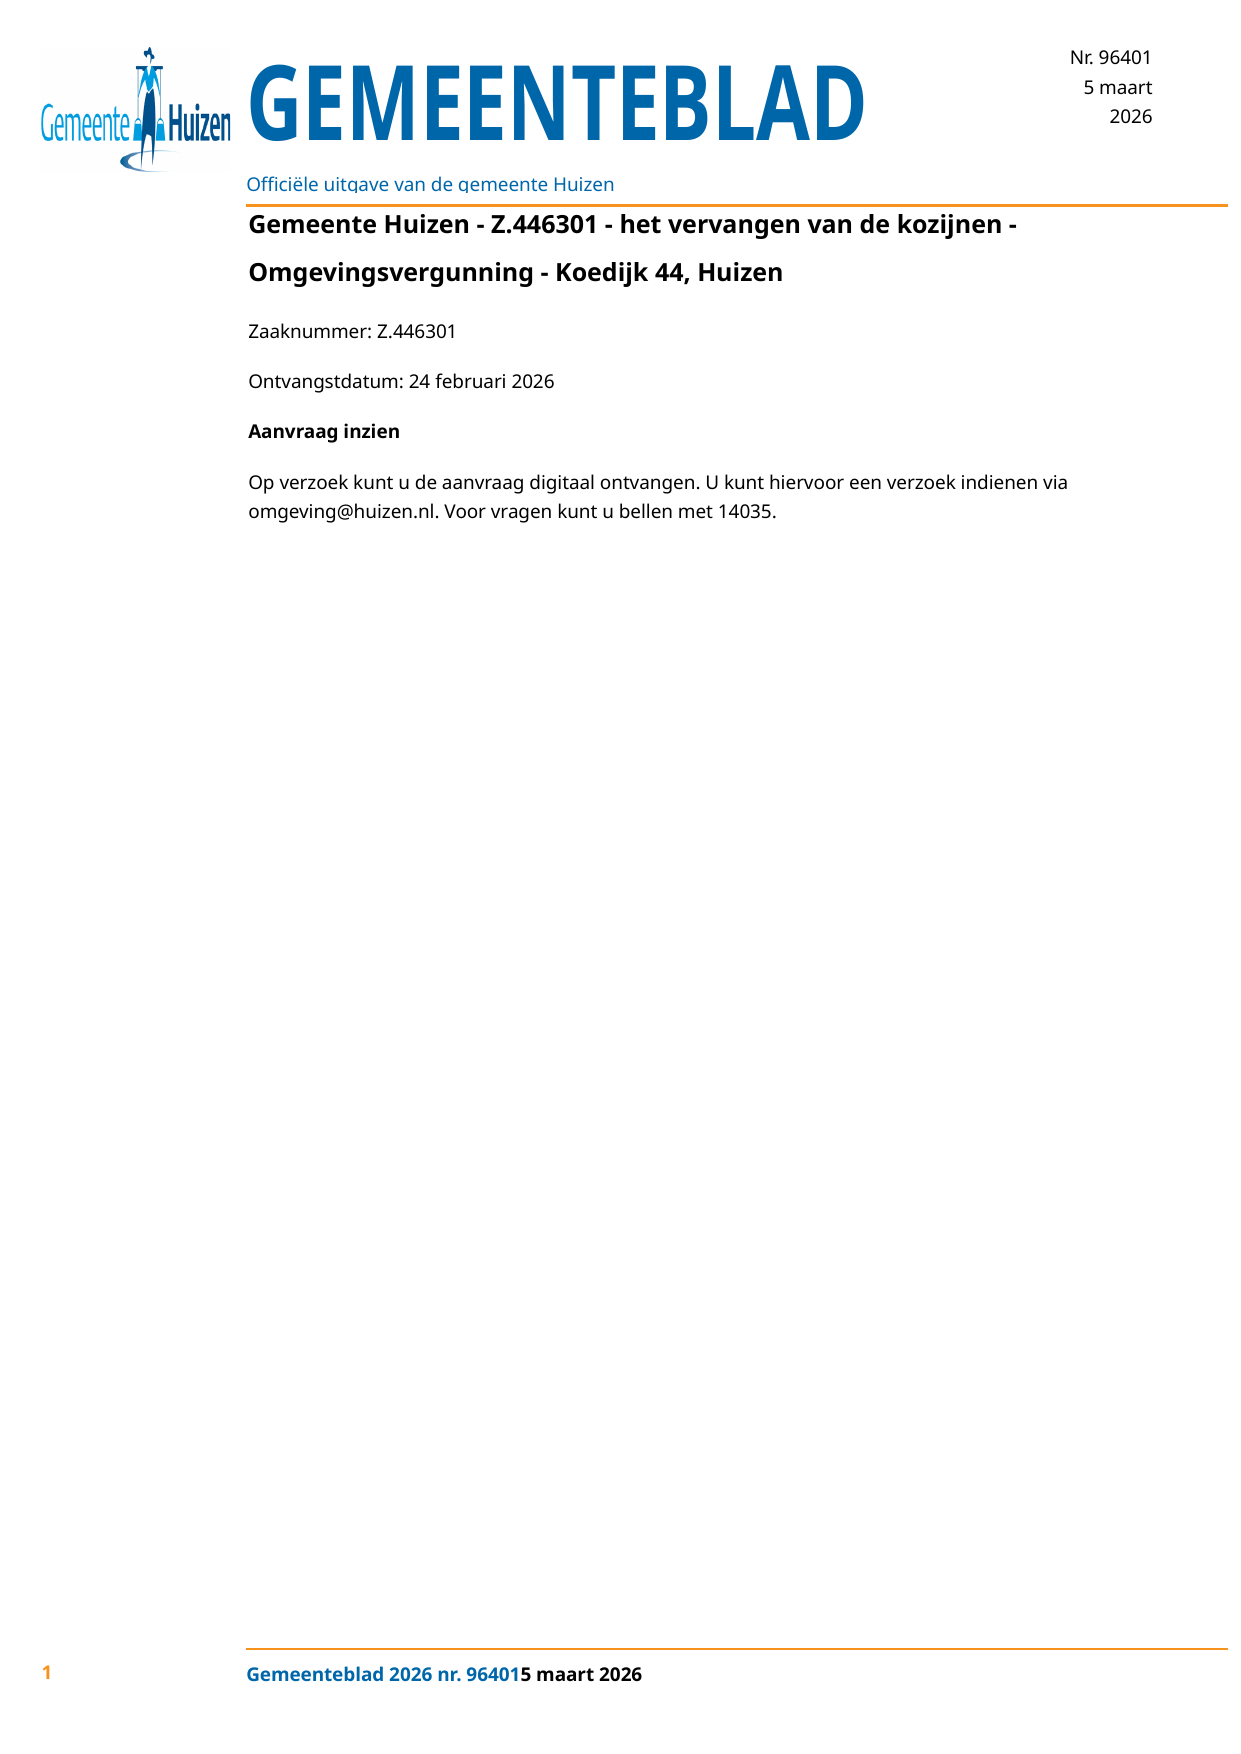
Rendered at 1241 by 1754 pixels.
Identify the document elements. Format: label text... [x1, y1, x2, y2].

text Ontvangstdatum: 24 februari 2026 [248, 368, 1152, 394]
text Op verzoek kunt u de aanvraag digitaal ontvangen. U kunt hiervoor een verzoek indienen via omgeving@huizen.nl. Voor vragen kunt u bellen met 14035. [248, 469, 1152, 524]
text Aanvraag inzien [248, 419, 1152, 444]
text Zaaknummer: Z.446301 [248, 318, 1152, 344]
picture [41, 47, 231, 172]
text Gemeente Huizen - Z.446301 - het vervangen van de kozijnen - Omgevingsvergunning - Koedijk 44, Huizen [248, 207, 1152, 288]
